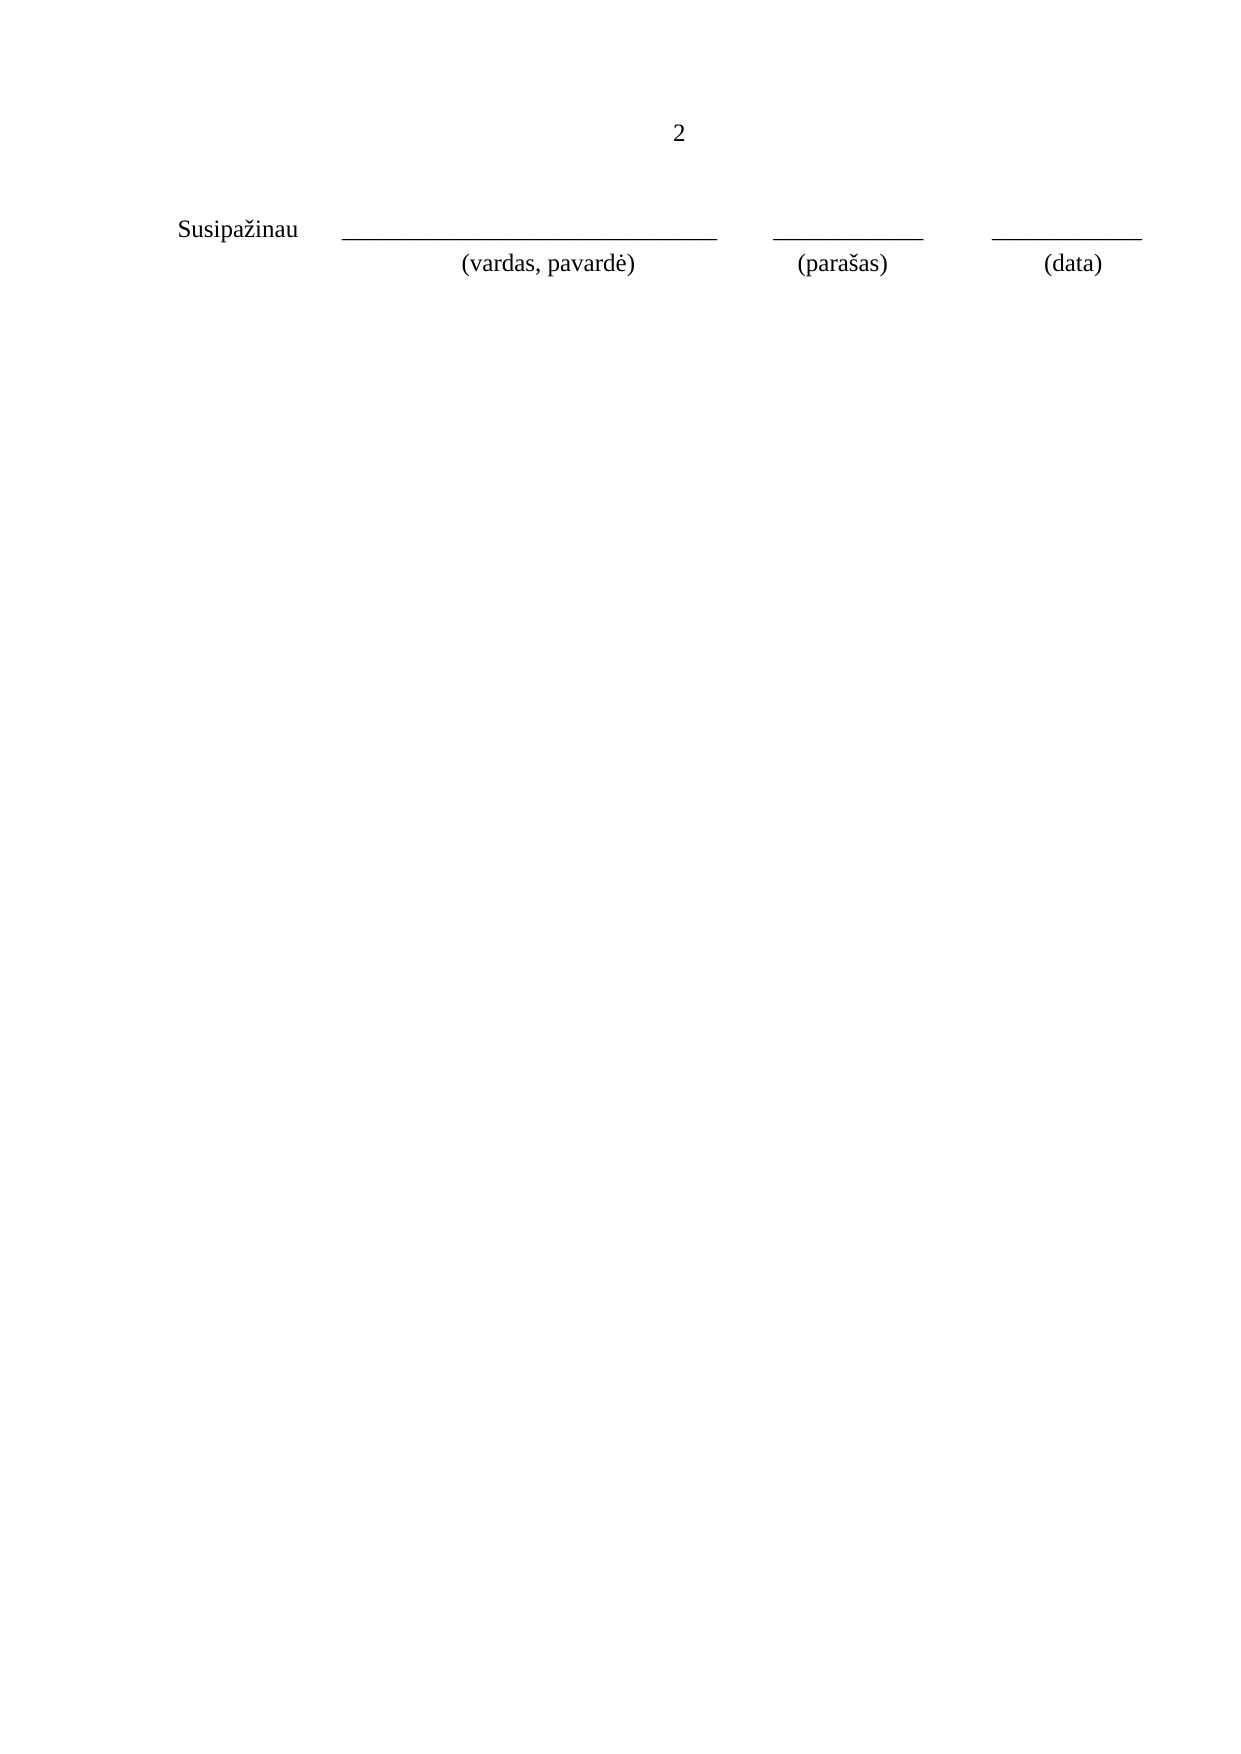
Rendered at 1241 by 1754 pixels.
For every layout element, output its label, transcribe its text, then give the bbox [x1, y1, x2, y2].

text Susipažinau ______________________________ ____________ ____________ [177, 209, 1181, 243]
text (vardas, pavardė) (parašas) (data) [177, 243, 1181, 277]
